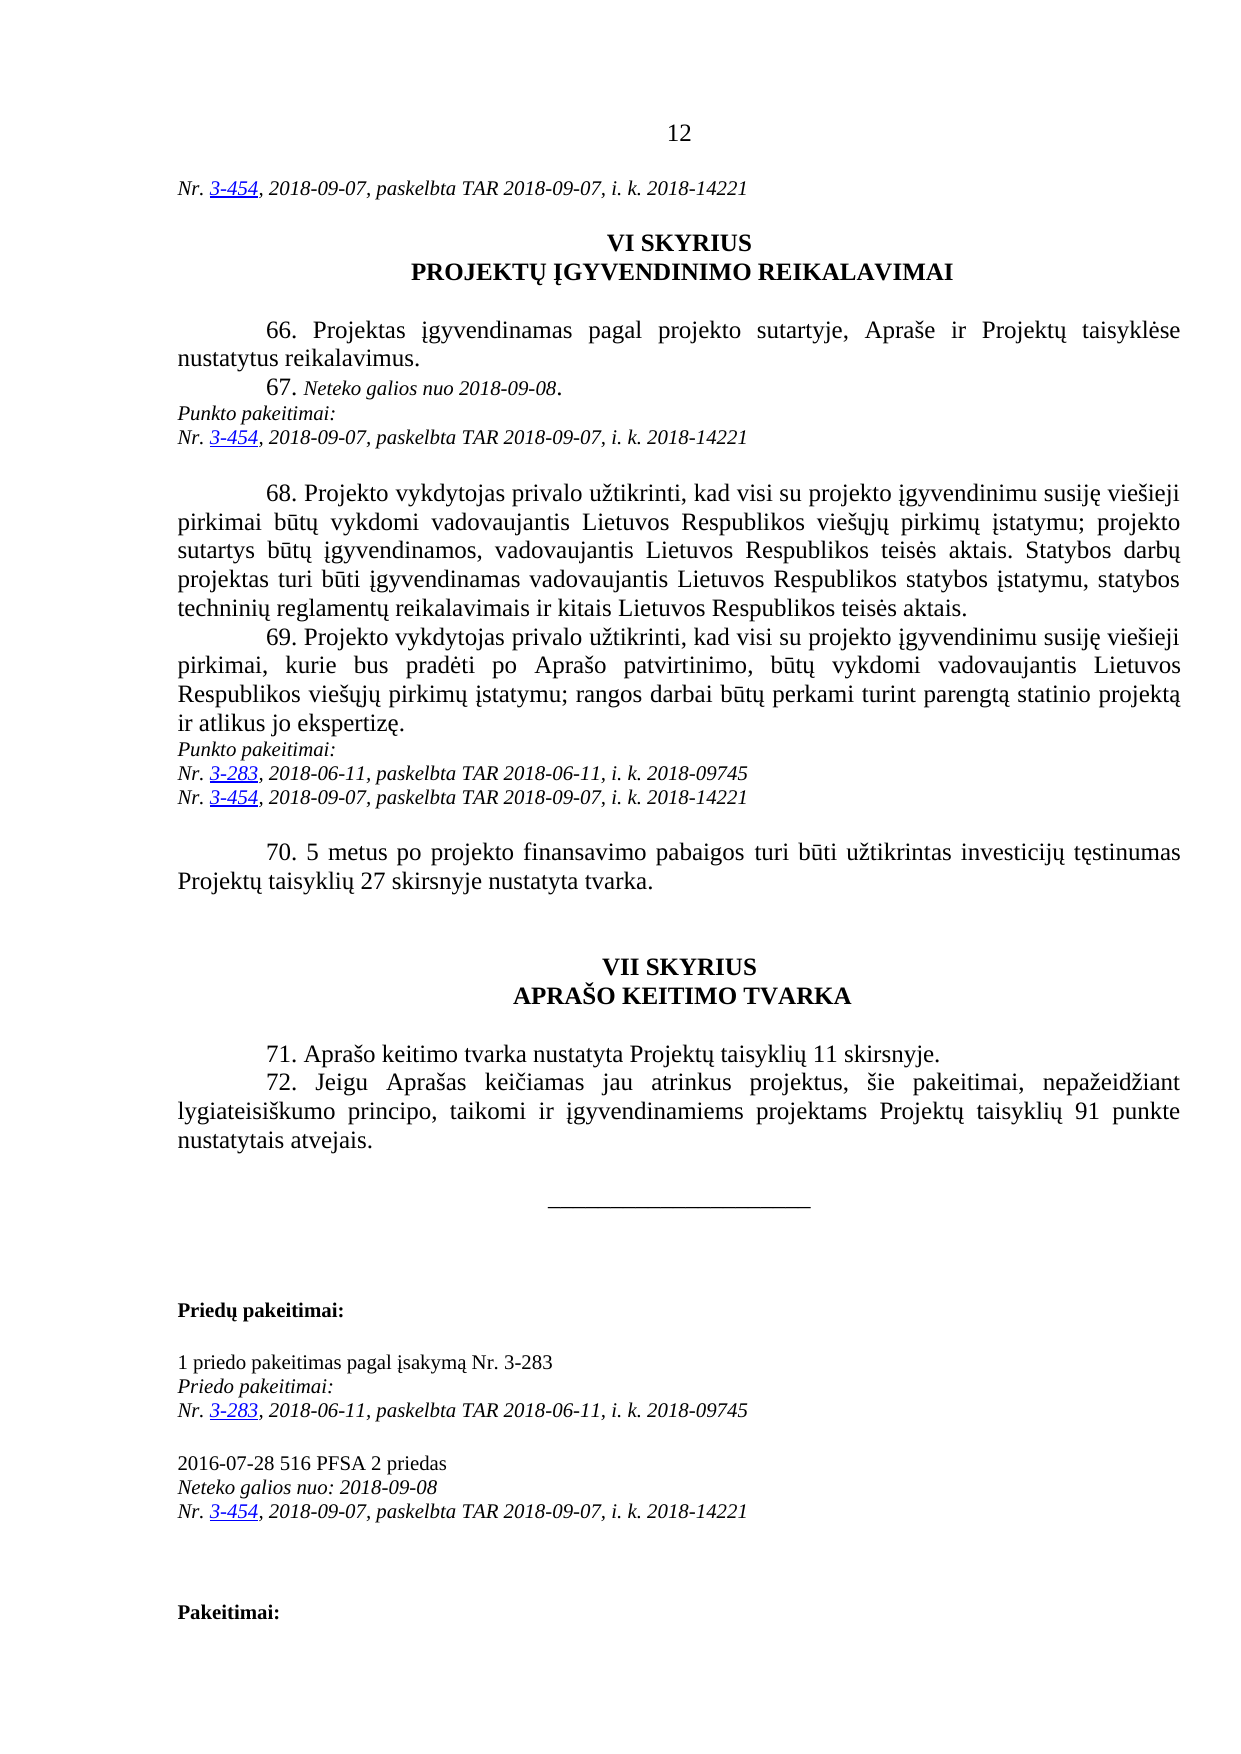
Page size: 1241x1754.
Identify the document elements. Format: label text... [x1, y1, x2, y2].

text Nr. 3-454, 2018-09-07, paskelbta TAR 2018-09-07, i. k. 2018-14221 [177, 1499, 1181, 1523]
text 70. 5 metus po projekto finansavimo pabaigos turi būti užtikrintas investicijų tęstinumas Projektų taisyklių 27 skirsnyje nustatyta tvarka. [177, 837, 1181, 895]
text PROJEKTŲ ĮGYVENDINIMO REIKALAVIMAI [177, 257, 1181, 286]
text 67. Neteko galios nuo 2018-09-08. [177, 372, 1181, 401]
text Nr. 3-283, 2018-06-11, paskelbta TAR 2018-06-11, i. k. 2018-09745 [177, 761, 1181, 785]
text Nr. 3-454, 2018-09-07, paskelbta TAR 2018-09-07, i. k. 2018-14221 [177, 425, 1181, 449]
text 66. Projektas įgyvendinamas pagal projekto sutartyje, Apraše ir Projektų taisyklėse nustatytus reikalavimus. [177, 315, 1181, 372]
text Neteko galios nuo: 2018-09-08 [177, 1475, 1181, 1499]
text _____________________ [177, 1182, 1181, 1211]
text Nr. 3-454, 2018-09-07, paskelbta TAR 2018-09-07, i. k. 2018-14221 [177, 785, 1181, 809]
text 69. Projekto vykdytojas privalo užtikrinti, kad visi su projekto įgyvendinimu susiję viešieji pirkimai, kurie bus pradėti po Aprašo patvirtinimo, būtų vykdomi vadovaujantis Lietuvos Respublikos viešųjų pirkimų įstatymu; rangos darbai būtų perkami turint parengtą statinio projektą ir atlikus jo ekspertizę. [177, 622, 1181, 737]
text VII SKYRIUS [177, 952, 1181, 981]
text Pakeitimai: [177, 1600, 1181, 1624]
text 2016-07-28 516 PFSA 2 priedas [177, 1451, 1181, 1475]
text Punkto pakeitimai: [177, 401, 1181, 425]
text 1 priedo pakeitimas pagal įsakymą Nr. 3-283 [177, 1350, 1181, 1374]
text Nr. 3-454, 2018-09-07, paskelbta TAR 2018-09-07, i. k. 2018-14221 [177, 176, 1181, 200]
text Punkto pakeitimai: [177, 737, 1181, 761]
text VI SKYRIUS [177, 228, 1181, 257]
text Priedo pakeitimai: [177, 1374, 1181, 1398]
text Nr. 3-283, 2018-06-11, paskelbta TAR 2018-06-11, i. k. 2018-09745 [177, 1398, 1181, 1422]
text 71. Aprašo keitimo tvarka nustatyta Projektų taisyklių 11 skirsnyje. [177, 1039, 1181, 1067]
text 68. Projekto vykdytojas privalo užtikrinti, kad visi su projekto įgyvendinimu susiję viešieji pirkimai būtų vykdomi vadovaujantis Lietuvos Respublikos viešųjų pirkimų įstatymu; projekto sutartys būtų įgyvendinamos, vadovaujantis Lietuvos Respublikos teisės aktais. Statybos darbų projektas turi būti įgyvendinamas vadovaujantis Lietuvos Respublikos statybos įstatymu, statybos techninių reglamentų reikalavimais ir kitais Lietuvos Respublikos teisės aktais. [177, 478, 1181, 622]
text APRAŠO KEITIMO TVARKA [177, 981, 1181, 1010]
text Priedų pakeitimai: [177, 1297, 1181, 1322]
text 72. Jeigu Aprašas keičiamas jau atrinkus projektus, šie pakeitimai, nepažeidžiant lygiateisiškumo principo, taikomi ir įgyvendinamiems projektams Projektų taisyklių 91 punkte nustatytais atvejais. [177, 1067, 1181, 1154]
